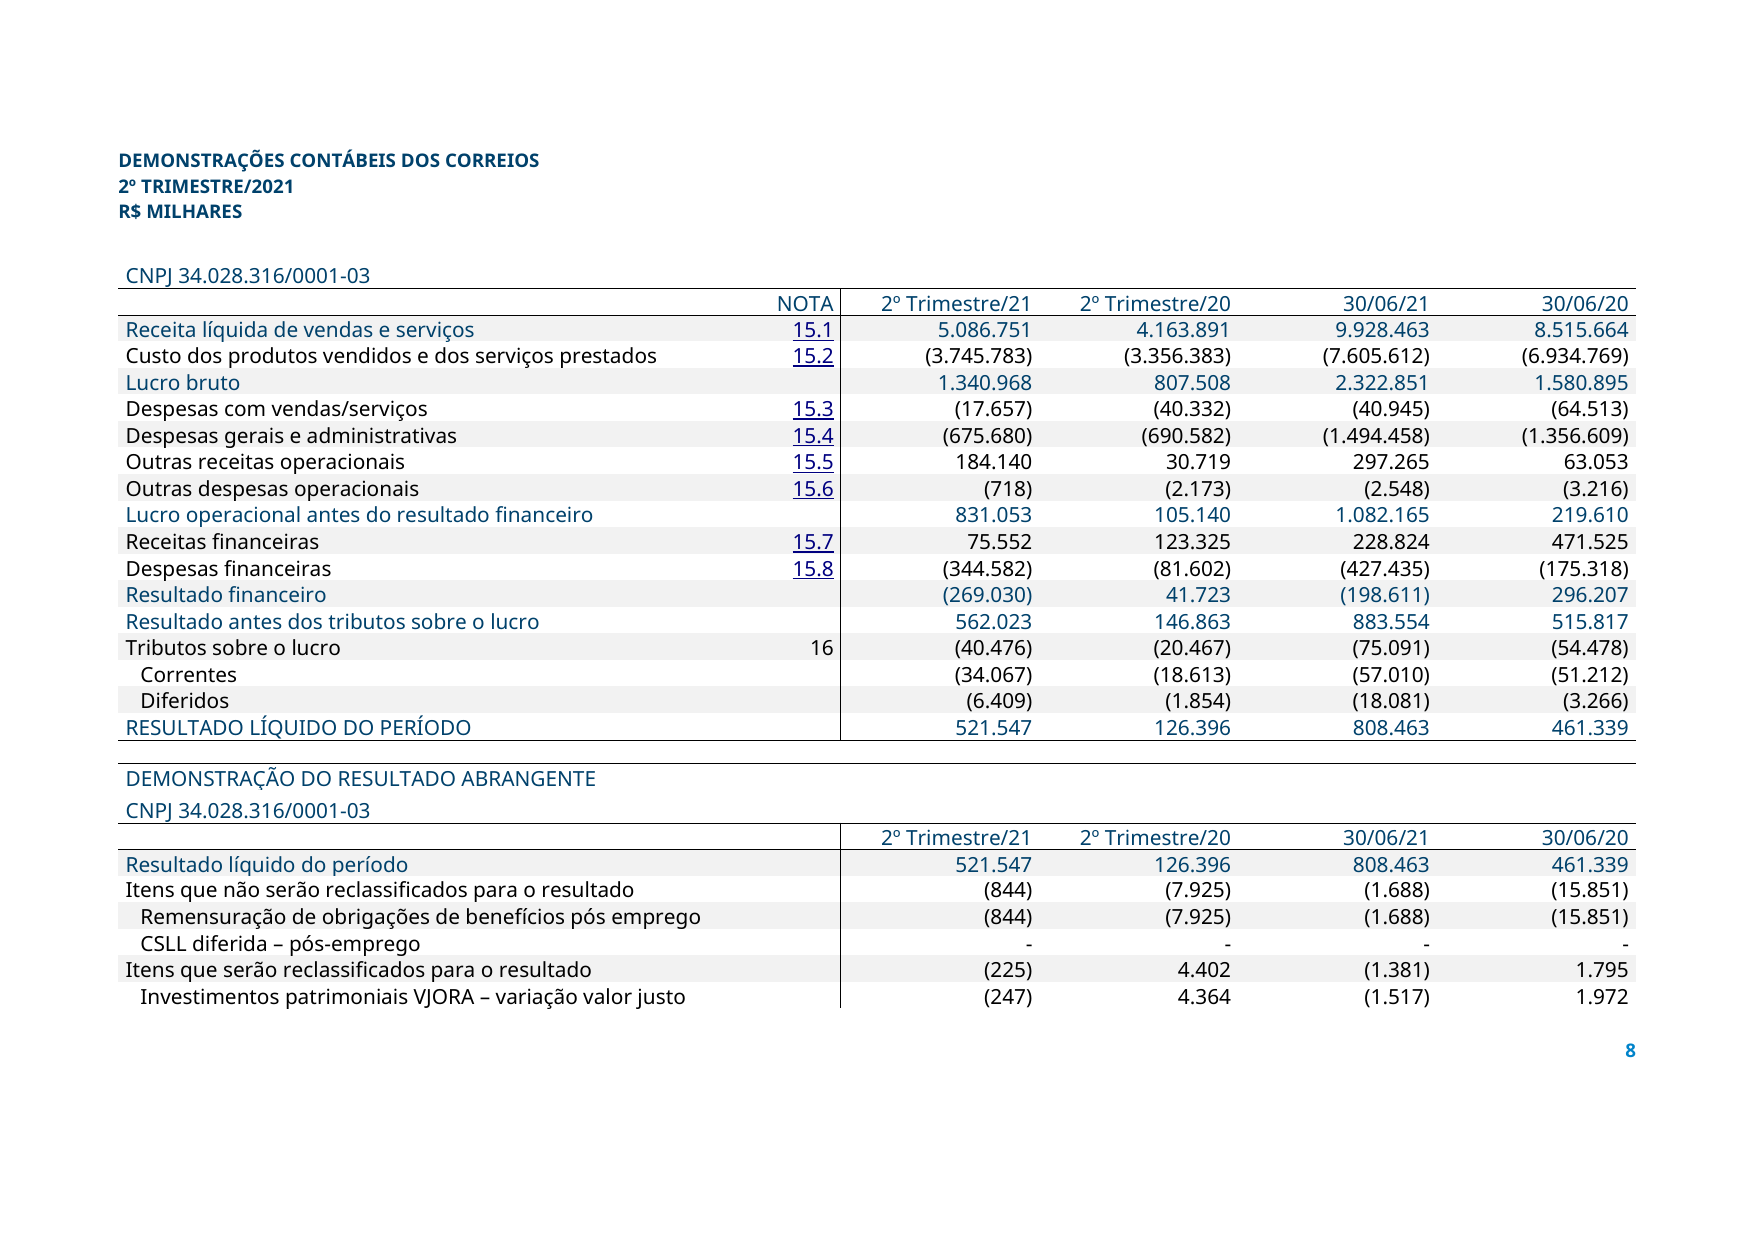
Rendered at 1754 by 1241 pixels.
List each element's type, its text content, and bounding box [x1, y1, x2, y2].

table_cell 461.339 [1437, 713, 1636, 739]
table_cell (7.925) [1039, 876, 1238, 902]
table_cell Itens que serão reclassificados para o resultado [118, 955, 724, 982]
table_cell 184.140 [841, 448, 1039, 474]
table_cell (1.381) [1238, 955, 1437, 982]
table_cell (269.030) [841, 580, 1039, 607]
table_cell 41.723 [1039, 580, 1238, 607]
table_cell Remensuração de obrigações de benefícios pós emprego [118, 902, 724, 929]
table_cell (15.851) [1437, 876, 1636, 902]
table_cell (198.611) [1238, 580, 1437, 607]
table_cell Resultado líquido do período [118, 850, 724, 876]
table_cell [724, 902, 840, 929]
table_cell [118, 289, 724, 314]
table_cell 126.396 [1039, 713, 1238, 739]
table_cell CSLL diferida – pós-emprego [118, 929, 724, 955]
table_cell 521.547 [841, 850, 1039, 876]
table_cell (6.409) [841, 686, 1039, 713]
table_cell - [1238, 929, 1437, 955]
table_cell - [1437, 929, 1636, 955]
table_cell 15.3 [724, 394, 840, 421]
table_cell (64.513) [1437, 394, 1636, 421]
table_cell (6.934.769) [1437, 341, 1636, 368]
table_cell 515.817 [1437, 607, 1636, 633]
table_cell 562.023 [841, 607, 1039, 633]
table_cell 228.824 [1238, 527, 1437, 554]
table_cell [724, 850, 840, 876]
table_cell Itens que não serão reclassificados para o resultado [118, 876, 724, 902]
table_cell 8.515.664 [1437, 316, 1636, 341]
table_cell (81.602) [1039, 554, 1238, 580]
table_cell 30.719 [1039, 448, 1238, 474]
table_cell 808.463 [1238, 850, 1437, 876]
table_cell 1.795 [1437, 955, 1636, 982]
table_cell 30/06/21 [1238, 824, 1437, 849]
table_cell 807.508 [1039, 368, 1238, 394]
table_cell (344.582) [841, 554, 1039, 580]
table_header [1437, 790, 1636, 796]
table_cell (7.605.612) [1238, 341, 1437, 368]
table_cell [724, 501, 840, 527]
table_cell (17.657) [841, 394, 1039, 421]
table_cell Lucro operacional antes do resultado financeiro [118, 501, 724, 527]
table_cell (20.467) [1039, 633, 1238, 660]
table_cell (225) [841, 955, 1039, 982]
table_cell 883.554 [1238, 607, 1437, 633]
table_cell (3.356.383) [1039, 341, 1238, 368]
table_cell 15.1 [724, 316, 840, 341]
table_cell (1.854) [1039, 686, 1238, 713]
table_cell 30/06/20 [1437, 824, 1636, 849]
table_cell 15.7 [724, 527, 840, 554]
table_cell (427.435) [1238, 554, 1437, 580]
table_cell [1238, 796, 1437, 822]
table_cell Outras despesas operacionais [118, 474, 724, 501]
table_cell 808.463 [1238, 713, 1437, 739]
table_cell (2.173) [1039, 474, 1238, 501]
table_cell 2º Trimestre/20 [1039, 824, 1238, 849]
table_cell Outras receitas operacionais [118, 448, 724, 474]
table_cell (18.081) [1238, 686, 1437, 713]
table_header [1238, 790, 1437, 796]
table_cell Despesas financeiras [118, 554, 724, 580]
table_cell 2.322.851 [1238, 368, 1437, 394]
table_cell CNPJ 34.028.316/0001-03 [118, 796, 1238, 822]
table_cell 2º Trimestre/20 [1039, 289, 1238, 314]
table_cell [724, 660, 840, 686]
table_cell 9.928.463 [1238, 316, 1437, 341]
table_header [317, 256, 516, 261]
table_cell (15.851) [1437, 902, 1636, 929]
table_cell (1.688) [1238, 902, 1437, 929]
table_header [118, 790, 1238, 796]
table_cell Resultado antes dos tributos sobre o lucro [118, 607, 724, 633]
table_cell 126.396 [1039, 850, 1238, 876]
table_cell (3.266) [1437, 686, 1636, 713]
table_cell 146.863 [1039, 607, 1238, 633]
table_cell 1.580.895 [1437, 368, 1636, 394]
table_cell (75.091) [1238, 633, 1437, 660]
table_cell 2º Trimestre/21 [841, 824, 1039, 849]
table_cell [724, 368, 840, 394]
table_cell 4.402 [1039, 955, 1238, 982]
table_cell Correntes [118, 660, 724, 686]
table_cell Despesas com vendas/serviços [118, 394, 724, 421]
table_cell (51.212) [1437, 660, 1636, 686]
table_cell [118, 824, 724, 849]
table_cell (690.582) [1039, 421, 1238, 447]
table_cell Receita líquida de vendas e serviços [118, 316, 724, 341]
table_cell Investimentos patrimoniais VJORA – variação valor justo [118, 982, 724, 1008]
table_cell (844) [841, 876, 1039, 902]
table_cell (40.945) [1238, 394, 1437, 421]
table_cell 1.972 [1437, 982, 1636, 1008]
table_cell [724, 876, 840, 902]
table_cell 16 [724, 633, 840, 660]
table_cell (675.680) [841, 421, 1039, 447]
table_cell 831.053 [841, 501, 1039, 527]
table_cell 105.140 [1039, 501, 1238, 527]
table_cell 15.6 [724, 474, 840, 501]
table_cell 297.265 [1238, 448, 1437, 474]
table_cell NOTA [724, 289, 840, 314]
table_cell (175.318) [1437, 554, 1636, 580]
table_cell 2º Trimestre/21 [841, 289, 1039, 314]
table_header [516, 256, 1636, 261]
table_cell Tributos sobre o lucro [118, 633, 724, 660]
table_cell 4.163.891 [1039, 316, 1238, 341]
table_cell (3.216) [1437, 474, 1636, 501]
table_cell 123.325 [1039, 527, 1238, 554]
table_cell 4.364 [1039, 982, 1238, 1008]
table_cell (54.478) [1437, 633, 1636, 660]
table_cell (1.517) [1238, 982, 1437, 1008]
table_cell 1.082.165 [1238, 501, 1437, 527]
table_cell (1.356.609) [1437, 421, 1636, 447]
table_cell Despesas gerais e administrativas [118, 421, 724, 447]
table_cell 15.5 [724, 448, 840, 474]
table_cell Lucro bruto [118, 368, 724, 394]
table_cell 30/06/20 [1437, 289, 1636, 314]
table_cell (57.010) [1238, 660, 1437, 686]
table_cell [724, 929, 840, 955]
table_cell 15.8 [724, 554, 840, 580]
table_header [118, 256, 317, 261]
table_cell - [1039, 929, 1238, 955]
table_cell 63.053 [1437, 448, 1636, 474]
table_cell 461.339 [1437, 850, 1636, 876]
table_cell 15.4 [724, 421, 840, 447]
table_cell [724, 982, 840, 1008]
table_cell (7.925) [1039, 902, 1238, 929]
table_cell [724, 607, 840, 633]
table_cell 75.552 [841, 527, 1039, 554]
table_cell - [841, 929, 1039, 955]
table_cell 5.086.751 [841, 316, 1039, 341]
table_cell (34.067) [841, 660, 1039, 686]
table_cell [724, 713, 840, 739]
table_cell (718) [841, 474, 1039, 501]
table_cell (247) [841, 982, 1039, 1008]
table_cell Resultado financeiro [118, 580, 724, 607]
table_cell (1.494.458) [1238, 421, 1437, 447]
table_cell 30/06/21 [1238, 289, 1437, 314]
table_cell Custo dos produtos vendidos e dos serviços prestados [118, 341, 724, 368]
table_cell RESULTADO LÍQUIDO DO PERÍODO [118, 713, 724, 739]
table_cell 15.2 [724, 341, 840, 368]
table_cell (844) [841, 902, 1039, 929]
table_cell (40.332) [1039, 394, 1238, 421]
table_cell (2.548) [1238, 474, 1437, 501]
table_cell 296.207 [1437, 580, 1636, 607]
table_cell (1.688) [1238, 876, 1437, 902]
table_cell 219.610 [1437, 501, 1636, 527]
table_cell (3.745.783) [841, 341, 1039, 368]
table_cell CNPJ 34.028.316/0001-03 [118, 261, 1636, 288]
table_cell 471.525 [1437, 527, 1636, 554]
table_cell [724, 955, 840, 982]
table_cell 1.340.968 [841, 368, 1039, 394]
table_cell [1437, 796, 1636, 822]
table_cell Diferidos [118, 686, 724, 713]
table_cell 521.547 [841, 713, 1039, 739]
table_cell (18.613) [1039, 660, 1238, 686]
table_cell (40.476) [841, 633, 1039, 660]
table_cell [724, 824, 840, 849]
table_header DEMONSTRAÇÃO DO RESULTADO ABRANGENTE [118, 764, 1636, 790]
table_cell [724, 686, 840, 713]
table_cell [724, 580, 840, 607]
table_cell Receitas financeiras [118, 527, 724, 554]
